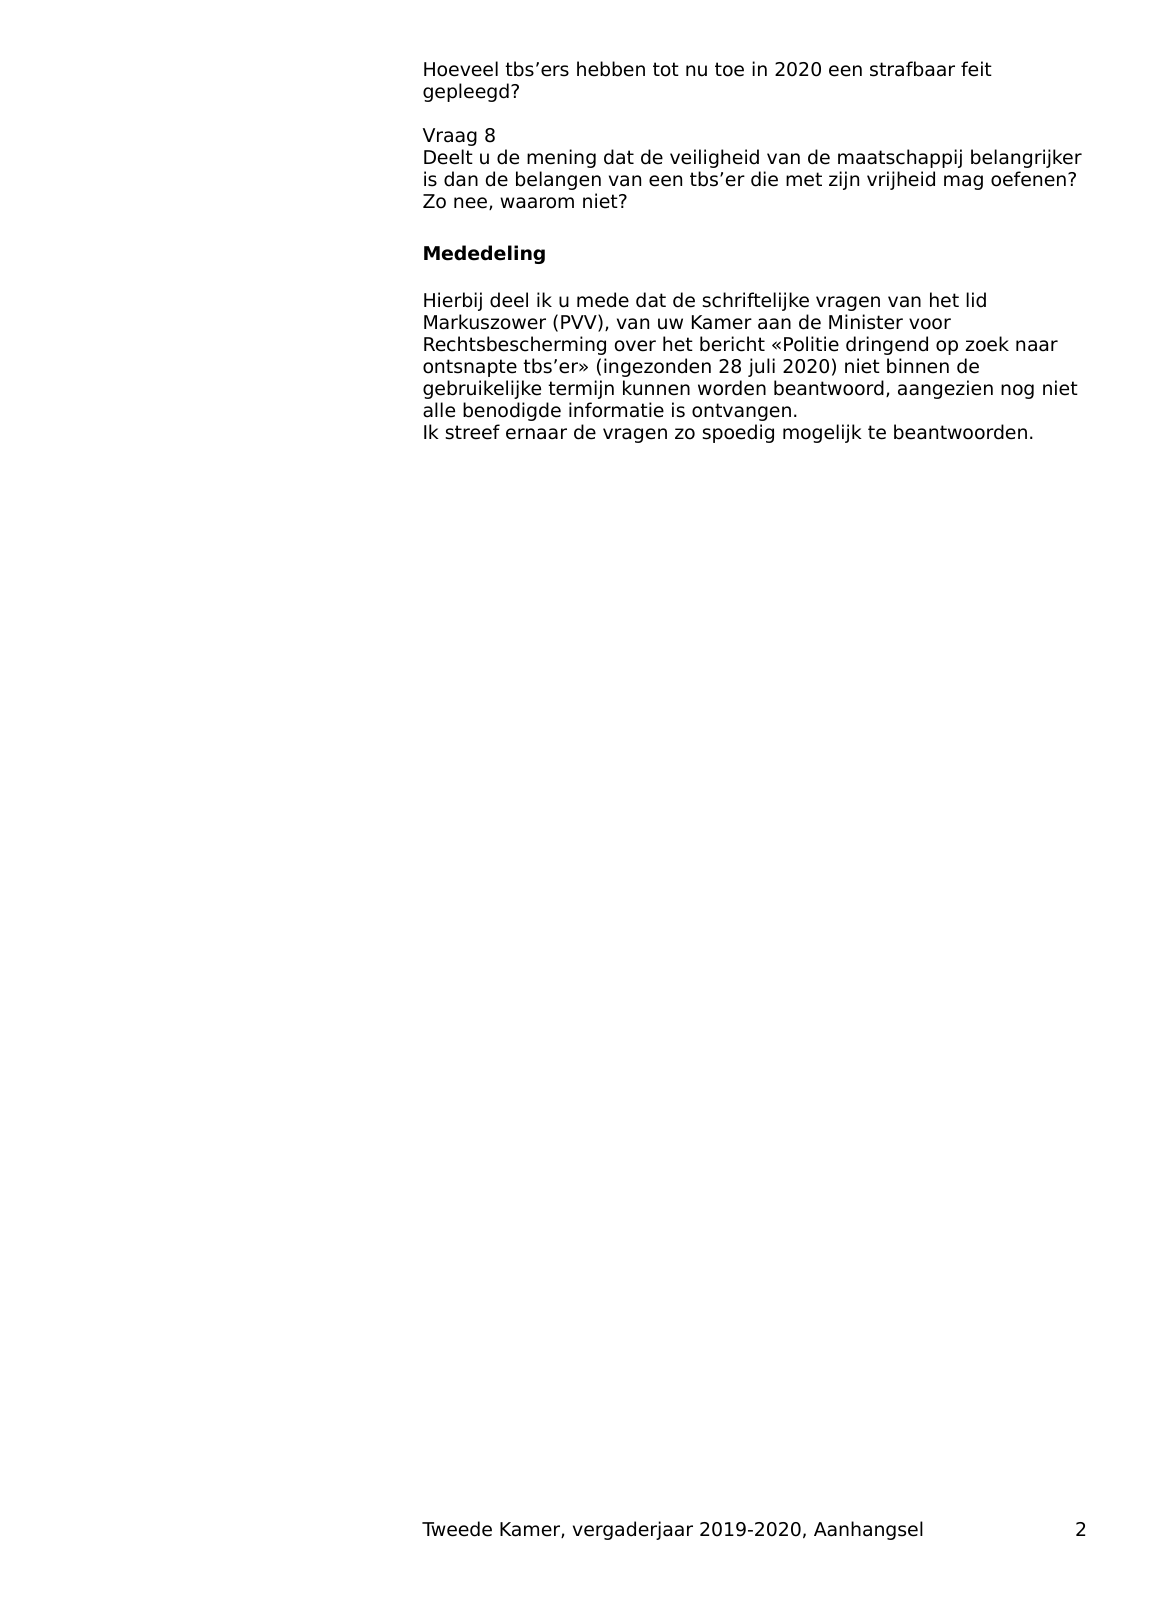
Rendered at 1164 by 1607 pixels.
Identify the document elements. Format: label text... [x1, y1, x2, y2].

text Vraag 8 [422, 125, 1087, 147]
text Hierbij deel ik u mede dat de schriftelijke vragen van het lid Markuszower (PVV), van uw Kamer aan de Minister voor Rechtsbescherming over het bericht «Politie dringend op zoek naar ontsnapte tbs’er» (ingezonden 28 juli 2020) niet binnen de gebruikelijke termijn kunnen worden beantwoord, aangezien nog niet alle benodigde informatie is ontvangen. [422, 290, 1087, 422]
text Ik streef ernaar de vragen zo spoedig mogelijk te beantwoorden. [422, 422, 1087, 444]
text Deelt u de mening dat de veiligheid van de maatschappij belangrijker is dan de belangen van een tbs’er die met zijn vrijheid mag oefenen? Zo nee, waarom niet? [422, 147, 1087, 213]
text Hoeveel tbs’ers hebben tot nu toe in 2020 een strafbaar feit gepleegd? [422, 59, 1087, 103]
subtitle Mededeling [422, 243, 1087, 265]
